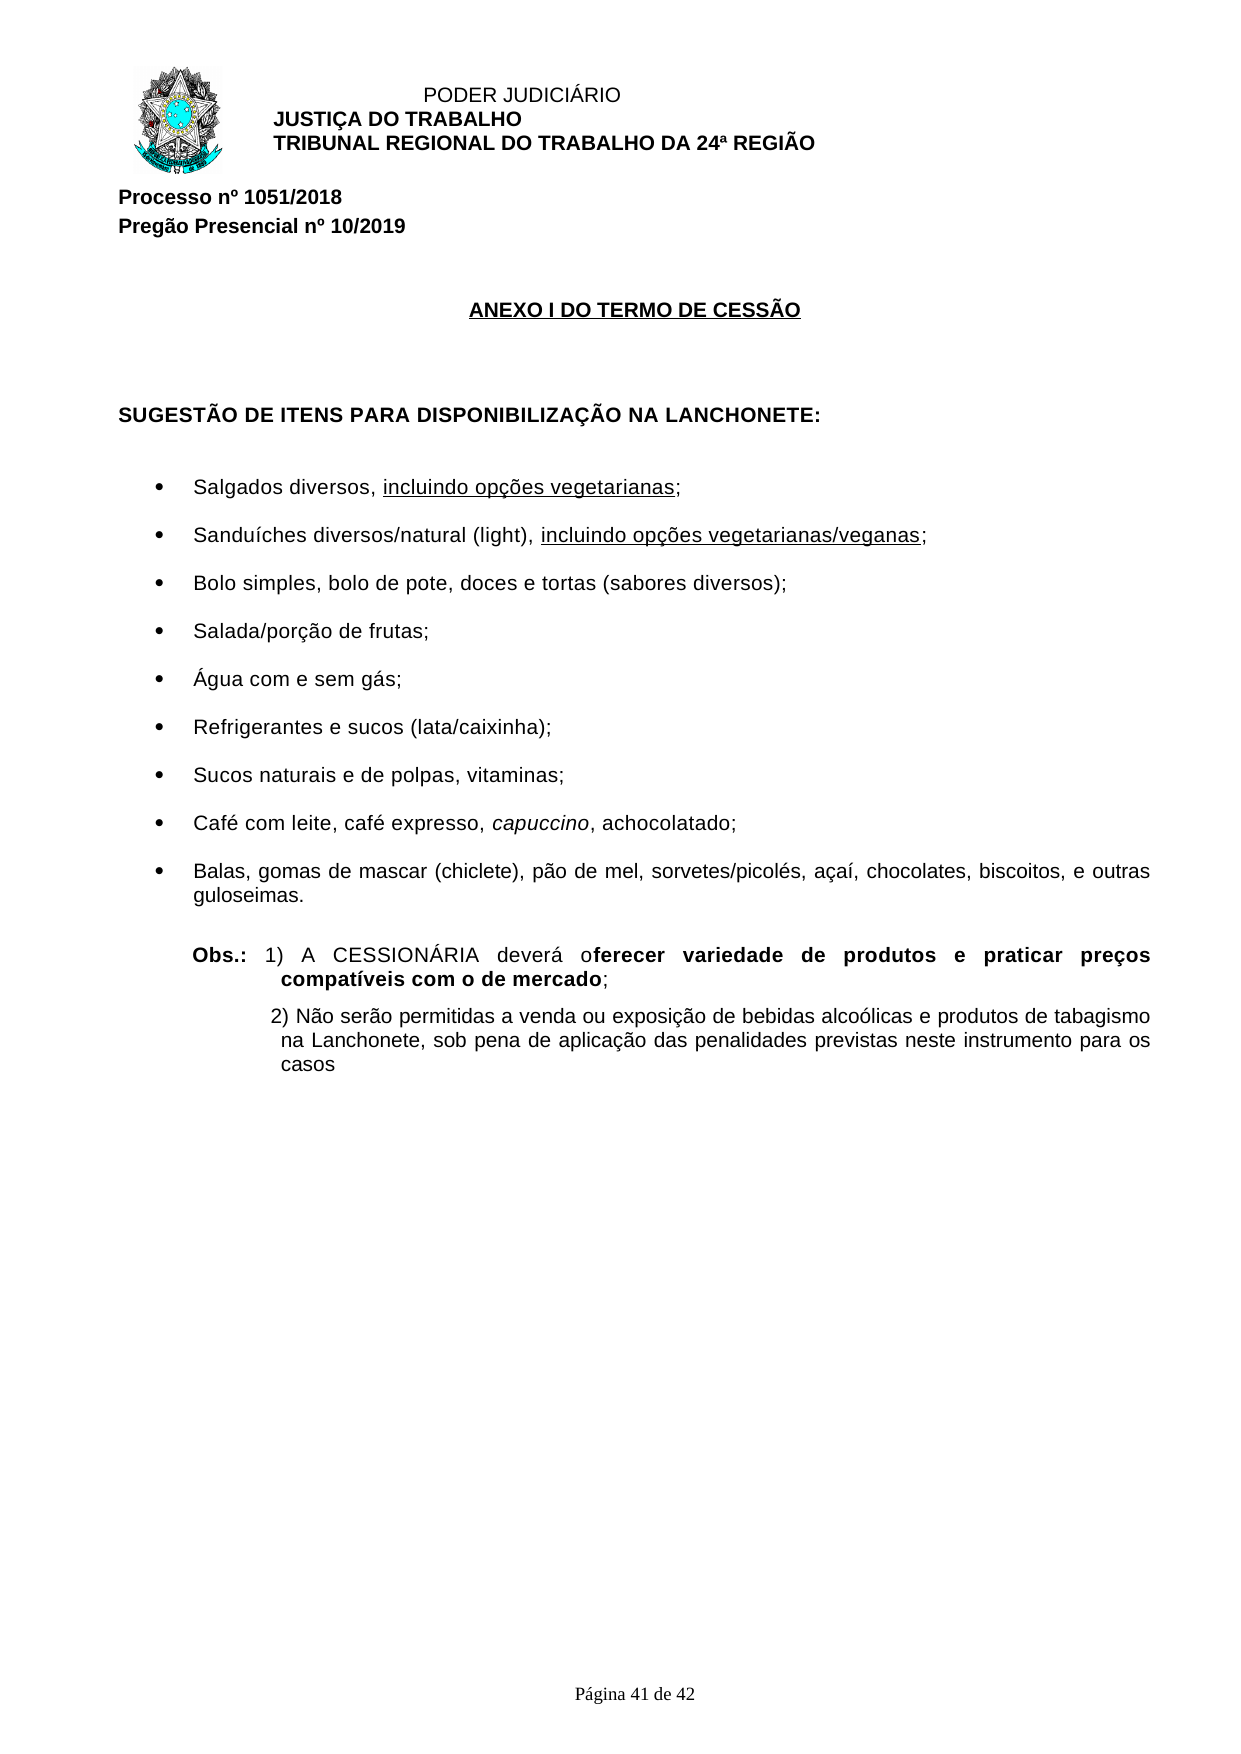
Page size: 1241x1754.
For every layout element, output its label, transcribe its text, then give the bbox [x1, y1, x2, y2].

list Café com leite, café expresso, capuccino, achocolatado; [156, 811, 1152, 835]
list Sucos naturais e de polpas, vitaminas; [156, 763, 1152, 787]
list Refrigerantes e sucos (lata/caixinha); [156, 715, 1152, 739]
text ANEXO I DO TERMO DE CESSÃO [118, 297, 1152, 321]
list Água com e sem gás; [156, 667, 1152, 691]
text Obs.: 1) A CESSIONÁRIA deverá oferecer variedade de produtos e praticar preços compatíveis com o de mercado; [192, 943, 1152, 991]
list Sanduíches diversos/natural (light), incluindo opções vegetarianas/veganas; [156, 523, 1152, 547]
list Salgados diversos, incluindo opções vegetarianas; [156, 474, 1152, 499]
list Balas, gomas de mascar (chiclete), pão de mel, sorvetes/picolés, açaí, chocolates, biscoitos, e outras guloseimas. [156, 859, 1152, 907]
list Salada/porção de frutas; [156, 619, 1152, 643]
text 2) Não serão permitidas a venda ou exposição de bebidas alcoólicas e produtos de tabagismo na Lanchonete, sob pena de aplicação das penalidades previstas neste instrumento para os casos [192, 1004, 1152, 1076]
text SUGESTÃO DE ITENS PARA DISPONIBILIZAÇÃO NA LANCHONETE: [118, 403, 1152, 427]
list Bolo simples, bolo de pote, doces e tortas (sabores diversos); [156, 571, 1152, 595]
